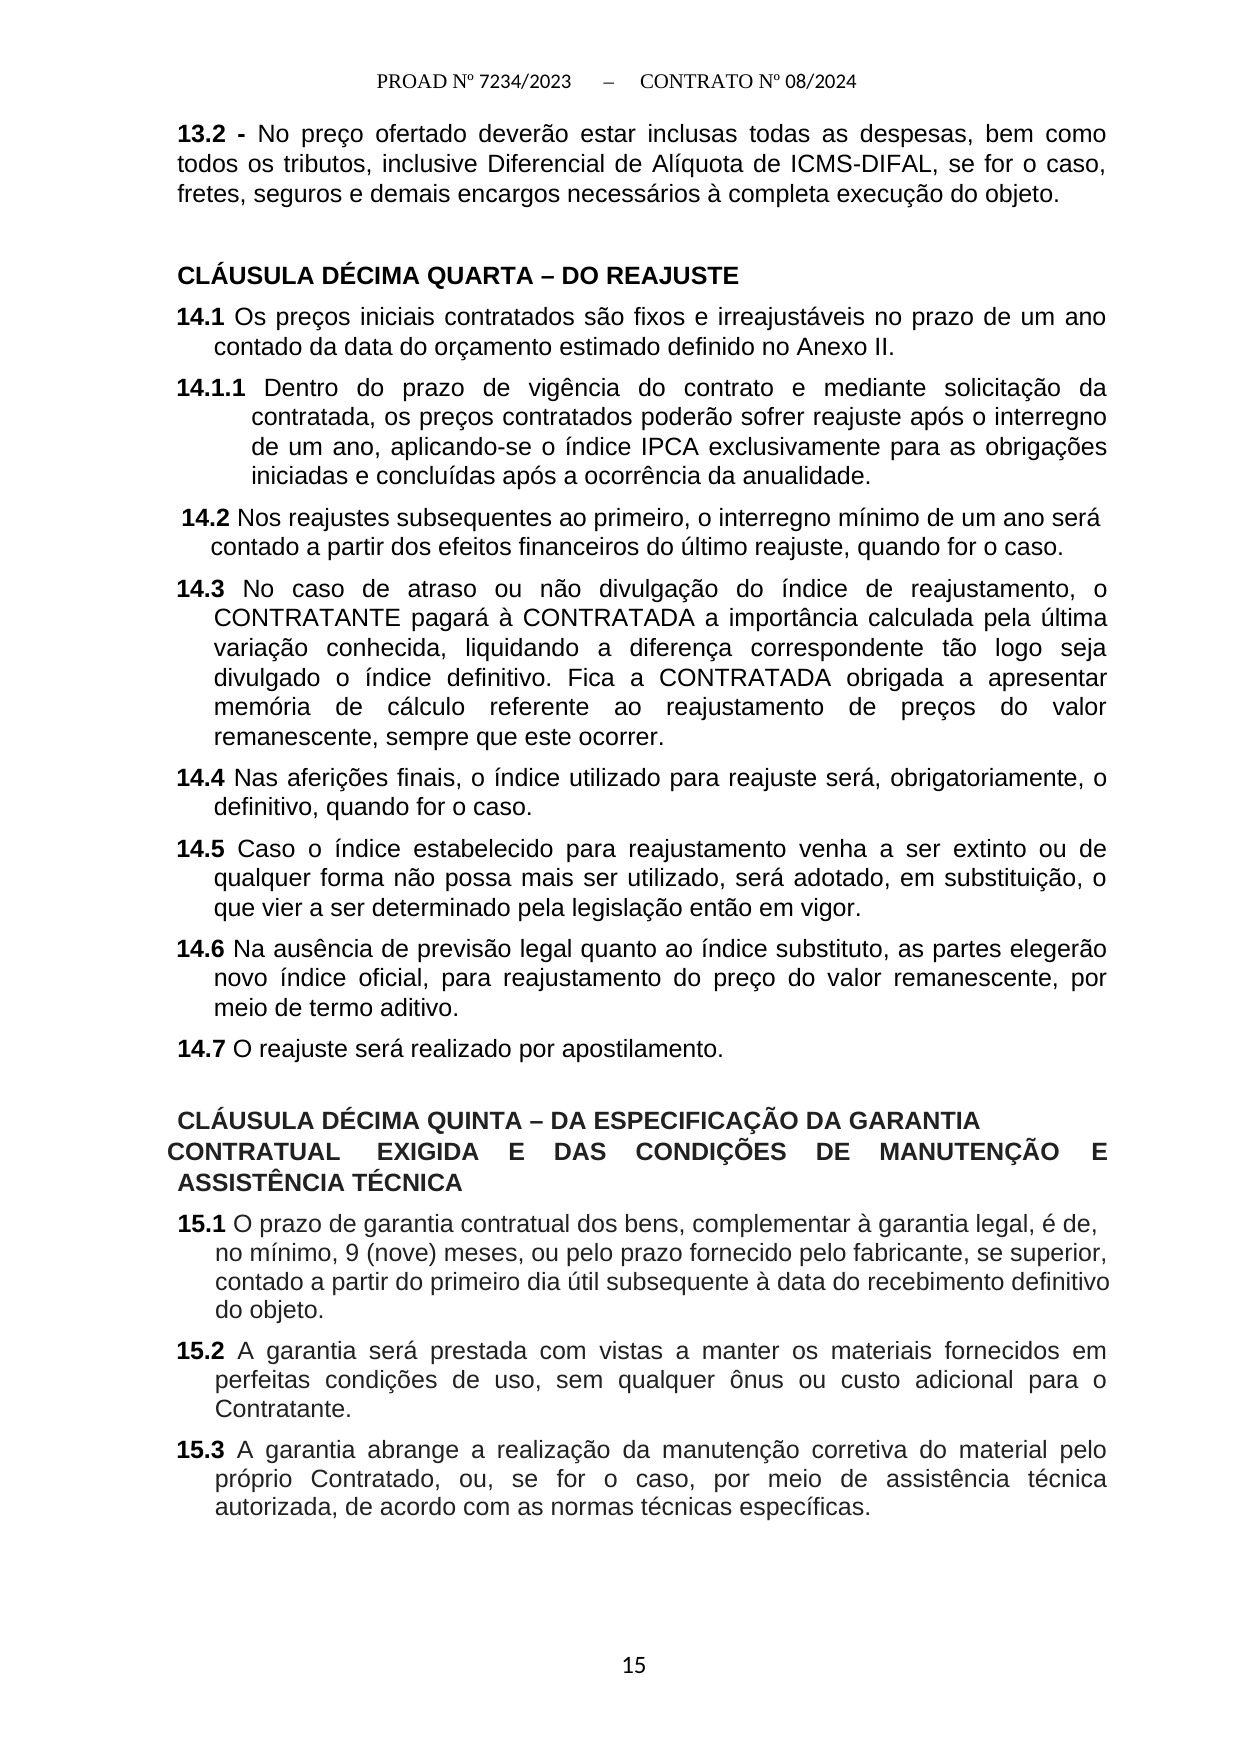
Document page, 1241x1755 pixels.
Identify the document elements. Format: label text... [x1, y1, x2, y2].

text 14.4 Nas aferições finais, o índice utilizado para reajuste será, obrigatoriamente, o definitivo, quando for o caso. [176, 763, 1108, 821]
text ASSISTÊNCIA TÉCNICA [177, 1168, 1114, 1197]
text 14.1.1 Dentro do prazo de vigência do contrato e mediante solicitação da contratada, os preços contratados poderão sofrer reajuste após o interregno de um ano, aplicando-se o índice IPCA exclusivamente para as obrigações iniciadas e concluídas após a ocorrência da anualidade. [176, 373, 1108, 490]
text CLÁUSULA DÉCIMA QUINTA – DA ESPECIFICAÇÃO DA GARANTIA [177, 1106, 1114, 1135]
text 13.2 - No preço ofertado deverão estar inclusas todas as despesas, bem como todos os tributos, inclusive Diferencial de Alíquota de ICMS-DIFAL, se for o caso, fretes, seguros e demais encargos necessários à completa execução do objeto. [177, 119, 1108, 207]
text 14.6 Na ausência de previsão legal quanto ao índice substituto, as partes elegerão novo índice oficial, para reajustamento do preço do valor remanescente, por meio de termo aditivo. [176, 934, 1108, 1022]
text 14.1 Os preços iniciais contratados são fixos e irreajustáveis no prazo de um ano contado da data do orçamento estimado definido no Anexo II. [176, 302, 1108, 360]
text 14.7 O reajuste será realizado por apostilamento. [177, 1034, 1108, 1063]
text CONTRATUAL EXIGIDA E DAS CONDIÇÕES DE MANUTENÇÃO E [167, 1137, 1114, 1166]
text 15.1 O prazo de garantia contratual dos bens, complementar à garantia legal, é de, no mínimo, 9 (nove) meses, ou pelo prazo fornecido pelo fabricante, se superior, contado a partir do primeiro dia útil subsequente à data do recebimento definitivo do objeto. [177, 1209, 1114, 1324]
subtitle CLÁUSULA DÉCIMA QUARTA – DO REAJUSTE [177, 261, 1111, 289]
text 14.5 Caso o índice estabelecido para reajustamento venha a ser extinto ou de qualquer forma não possa mais ser utilizado, será adotado, em substituição, o que vier a ser determinado pela legislação então em vigor. [176, 833, 1108, 921]
text 15.2 A garantia será prestada com vistas a manter os materiais fornecidos em perfeitas condições de uso, sem qualquer ônus ou custo adicional para o Contratante. [176, 1336, 1108, 1422]
text 15.3 A garantia abrange a realização da manutenção corretiva do material pelo próprio Contratado, ou, se for o caso, por meio de assistência técnica autorizada, de acordo com as normas técnicas específicas. [176, 1435, 1108, 1521]
text 14.2 Nos reajustes subsequentes ao primeiro, o interregno mínimo de um ano será contado a partir dos efeitos financeiros do último reajuste, quando for o caso. [172, 502, 1111, 561]
text 14.3 No caso de atraso ou não divulgação do índice de reajustamento, o CONTRATANTE pagará à CONTRATADA a importância calculada pela última variação conhecida, liquidando a diferença correspondente tão logo seja divulgado o índice definitivo. Fica a CONTRATADA obrigada a apresentar memória de cálculo referente ao reajustamento de preços do valor remanescente, sempre que este ocorrer. [176, 574, 1108, 750]
